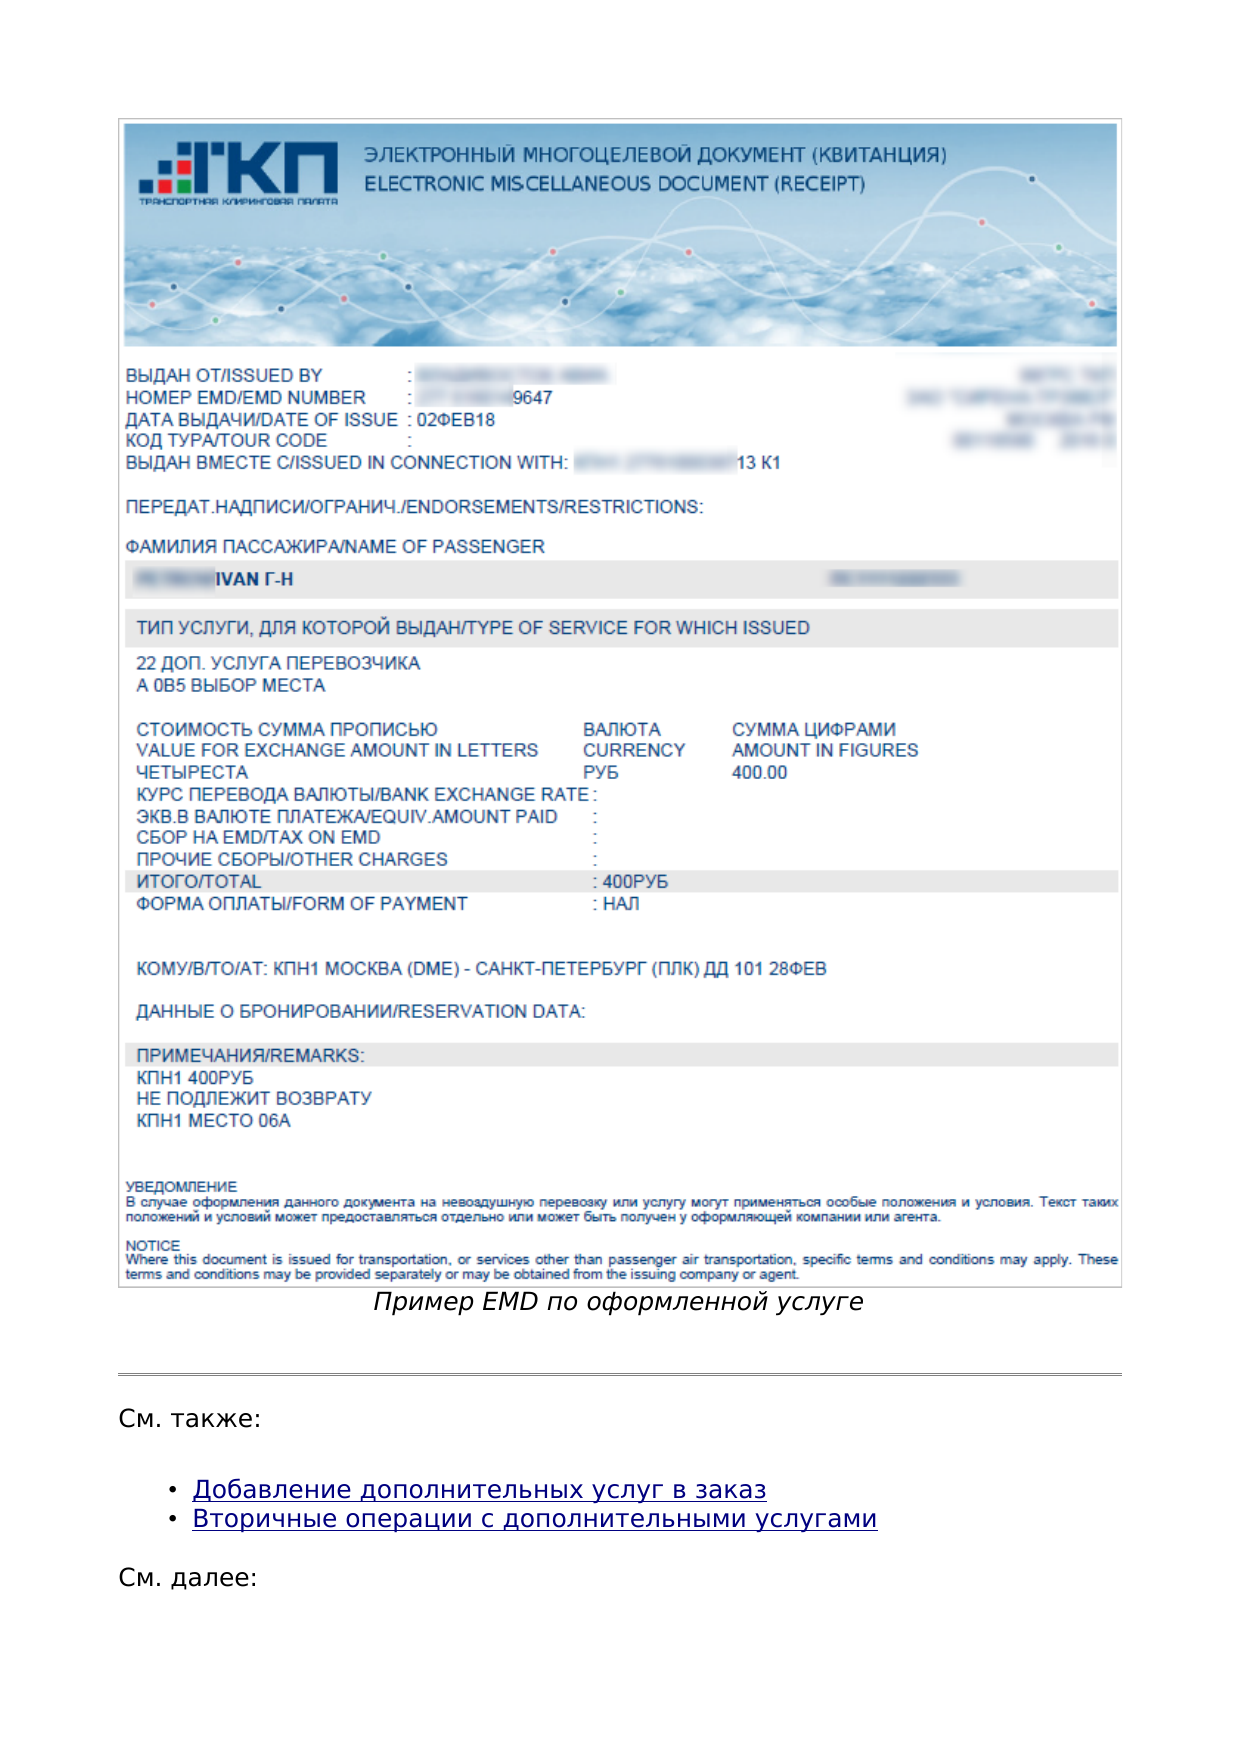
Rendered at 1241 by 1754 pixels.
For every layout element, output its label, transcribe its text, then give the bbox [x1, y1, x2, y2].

list Вторичные операции с дополнительными услугами [177, 1505, 1122, 1534]
picture [118, 118, 1123, 1288]
text См. также: [118, 1404, 1122, 1433]
list Добавление дополнительных услуг в заказ [177, 1476, 1122, 1505]
text Пример EMD по оформленной услуге [118, 1288, 1122, 1316]
text См. далее: [118, 1563, 1122, 1592]
